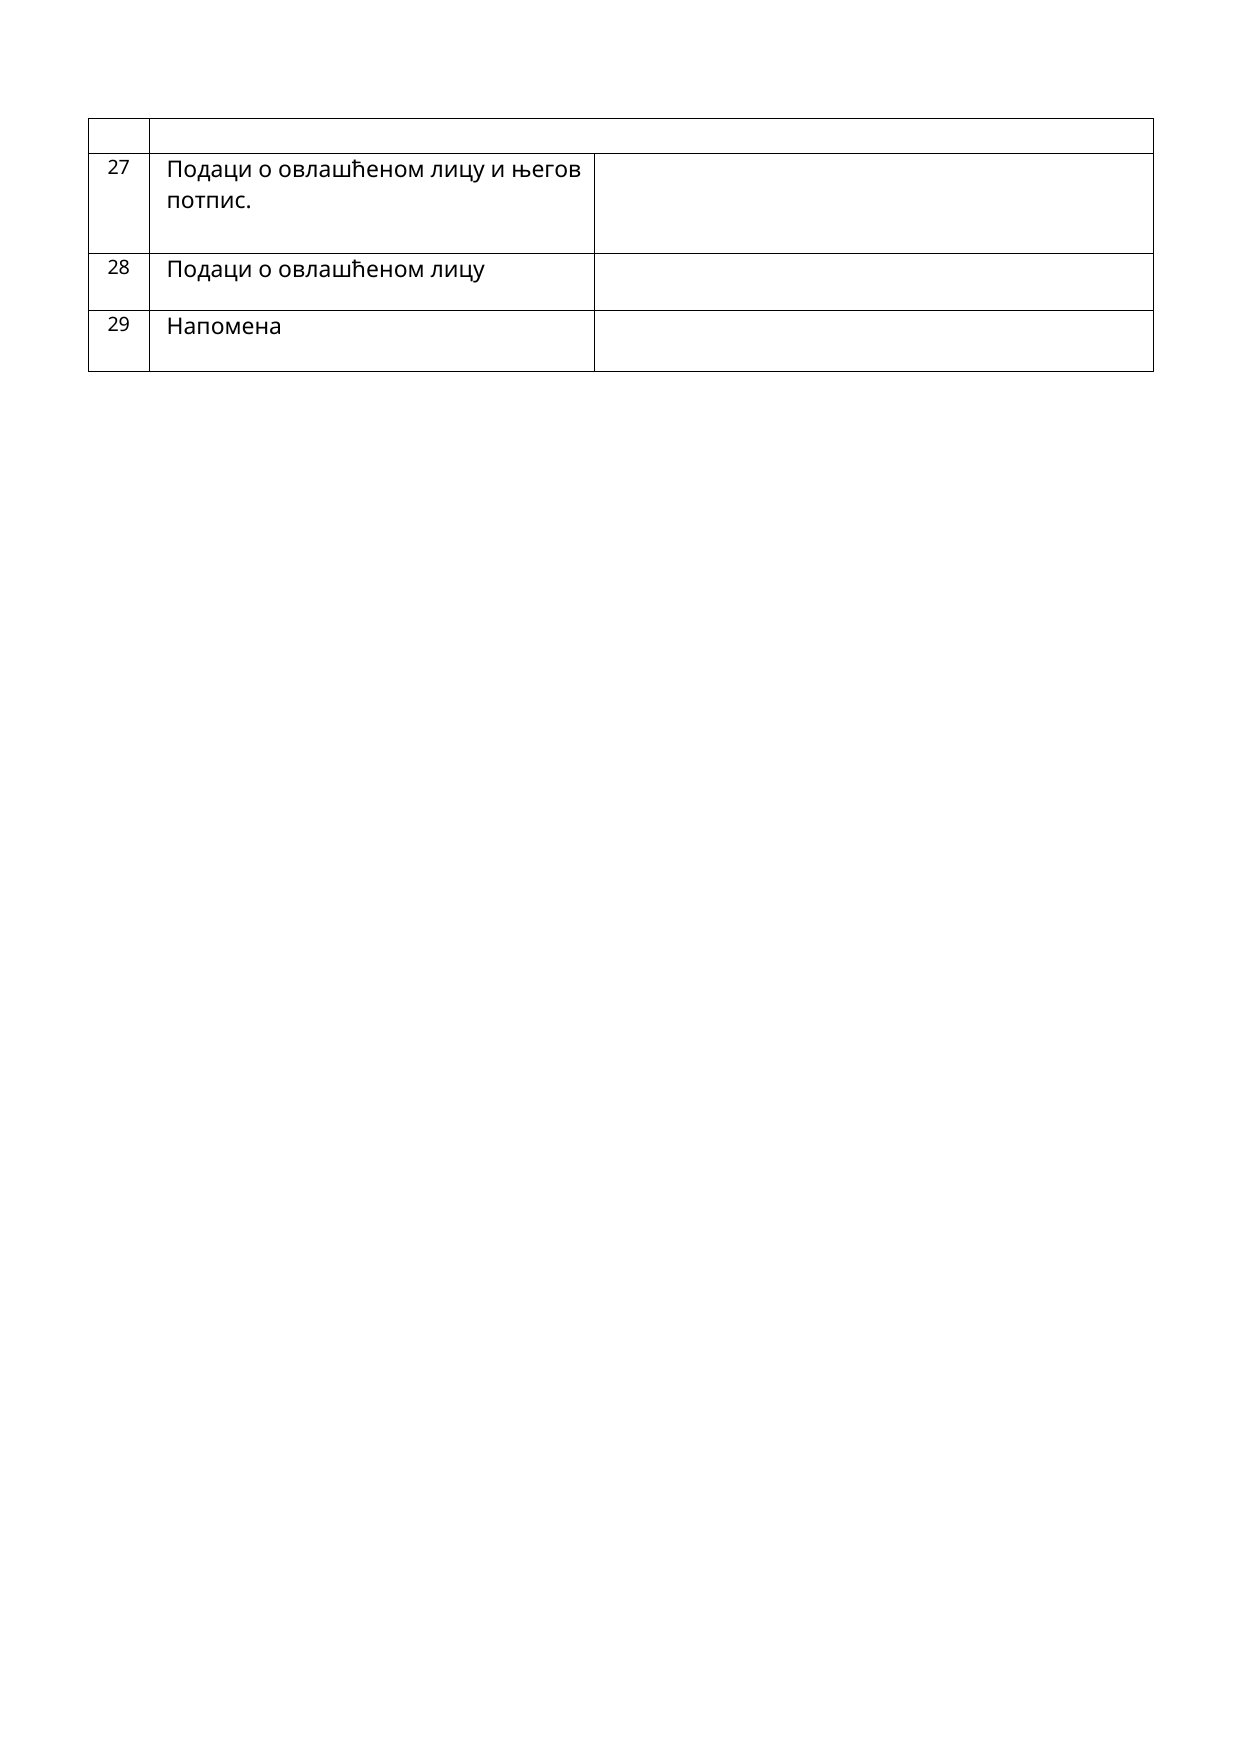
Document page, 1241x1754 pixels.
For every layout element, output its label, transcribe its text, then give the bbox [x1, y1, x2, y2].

table_cell [595, 154, 1153, 253]
table_cell Подаци о овлашћеном лицу и његов потпис. [150, 154, 594, 253]
table_cell 28 [89, 254, 149, 310]
table_cell 29 [89, 311, 149, 371]
table_cell [595, 311, 1153, 371]
table_cell [595, 254, 1153, 310]
table_cell 27 [89, 154, 149, 253]
table_cell Напомена [150, 311, 594, 371]
table_cell [89, 119, 149, 153]
table_cell Подаци о овлашћеном лицу [150, 254, 594, 310]
table_cell [150, 119, 1153, 153]
